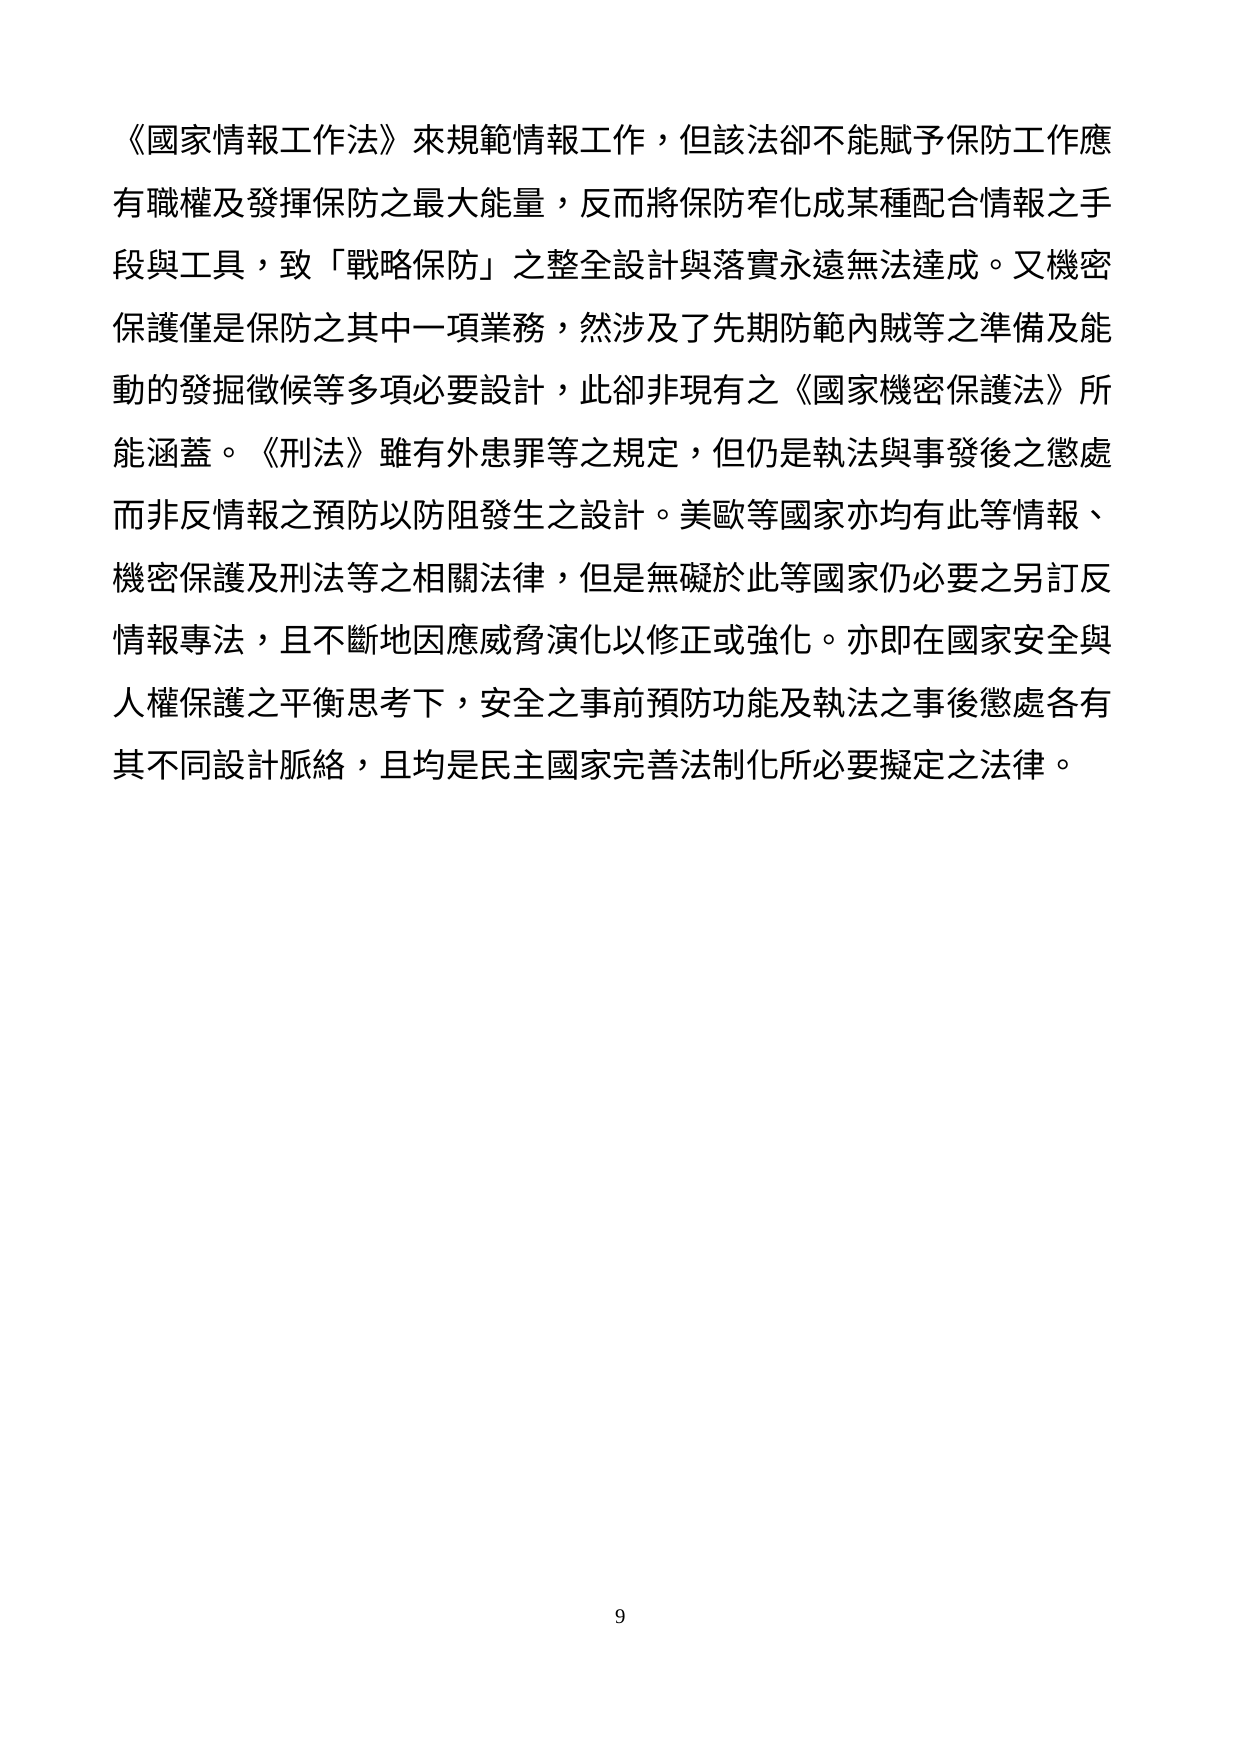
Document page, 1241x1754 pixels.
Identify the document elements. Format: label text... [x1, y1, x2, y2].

text 情報與保防工作不同，因此在國家安全之範疇下兩者必須明確分工而整合，不但全面性地防範各項威脅，且兩者亦非主從而是協作關係，並非情報主導保防而是各有不同任務及想要達成之目標。我國雖已有《國家情報工作法》來規範情報工作，但該法卻不能賦予保防工作應有職權及發揮保防之最大能量，反而將保防窄化成某種配合情報之手段與工具，致「戰略保防」之整全設計與落實永遠無法達成。又機密保護僅是保防之其中一項業務，然涉及了先期防範內賊等之準備及能動的發掘徵候等多項必要設計，此卻非現有之《國家機密保護法》所能涵蓋。《刑法》雖有外患罪等之規定，但仍是執法與事發後之懲處而非反情報之預防以防阻發生之設計。美歐等國家亦均有此等情報、機密保護及刑法等之相關法律，但是無礙於此等國家仍必要之另訂反情報專法，且不斷地因應威脅演化以修正或強化。亦即在國家安全與人權保護之平衡思考下，安全之事前預防功能及執法之事後懲處各有其不同設計脈絡，且均是民主國家完善法制化所必要擬定之法律。 [112, 96, 1128, 784]
